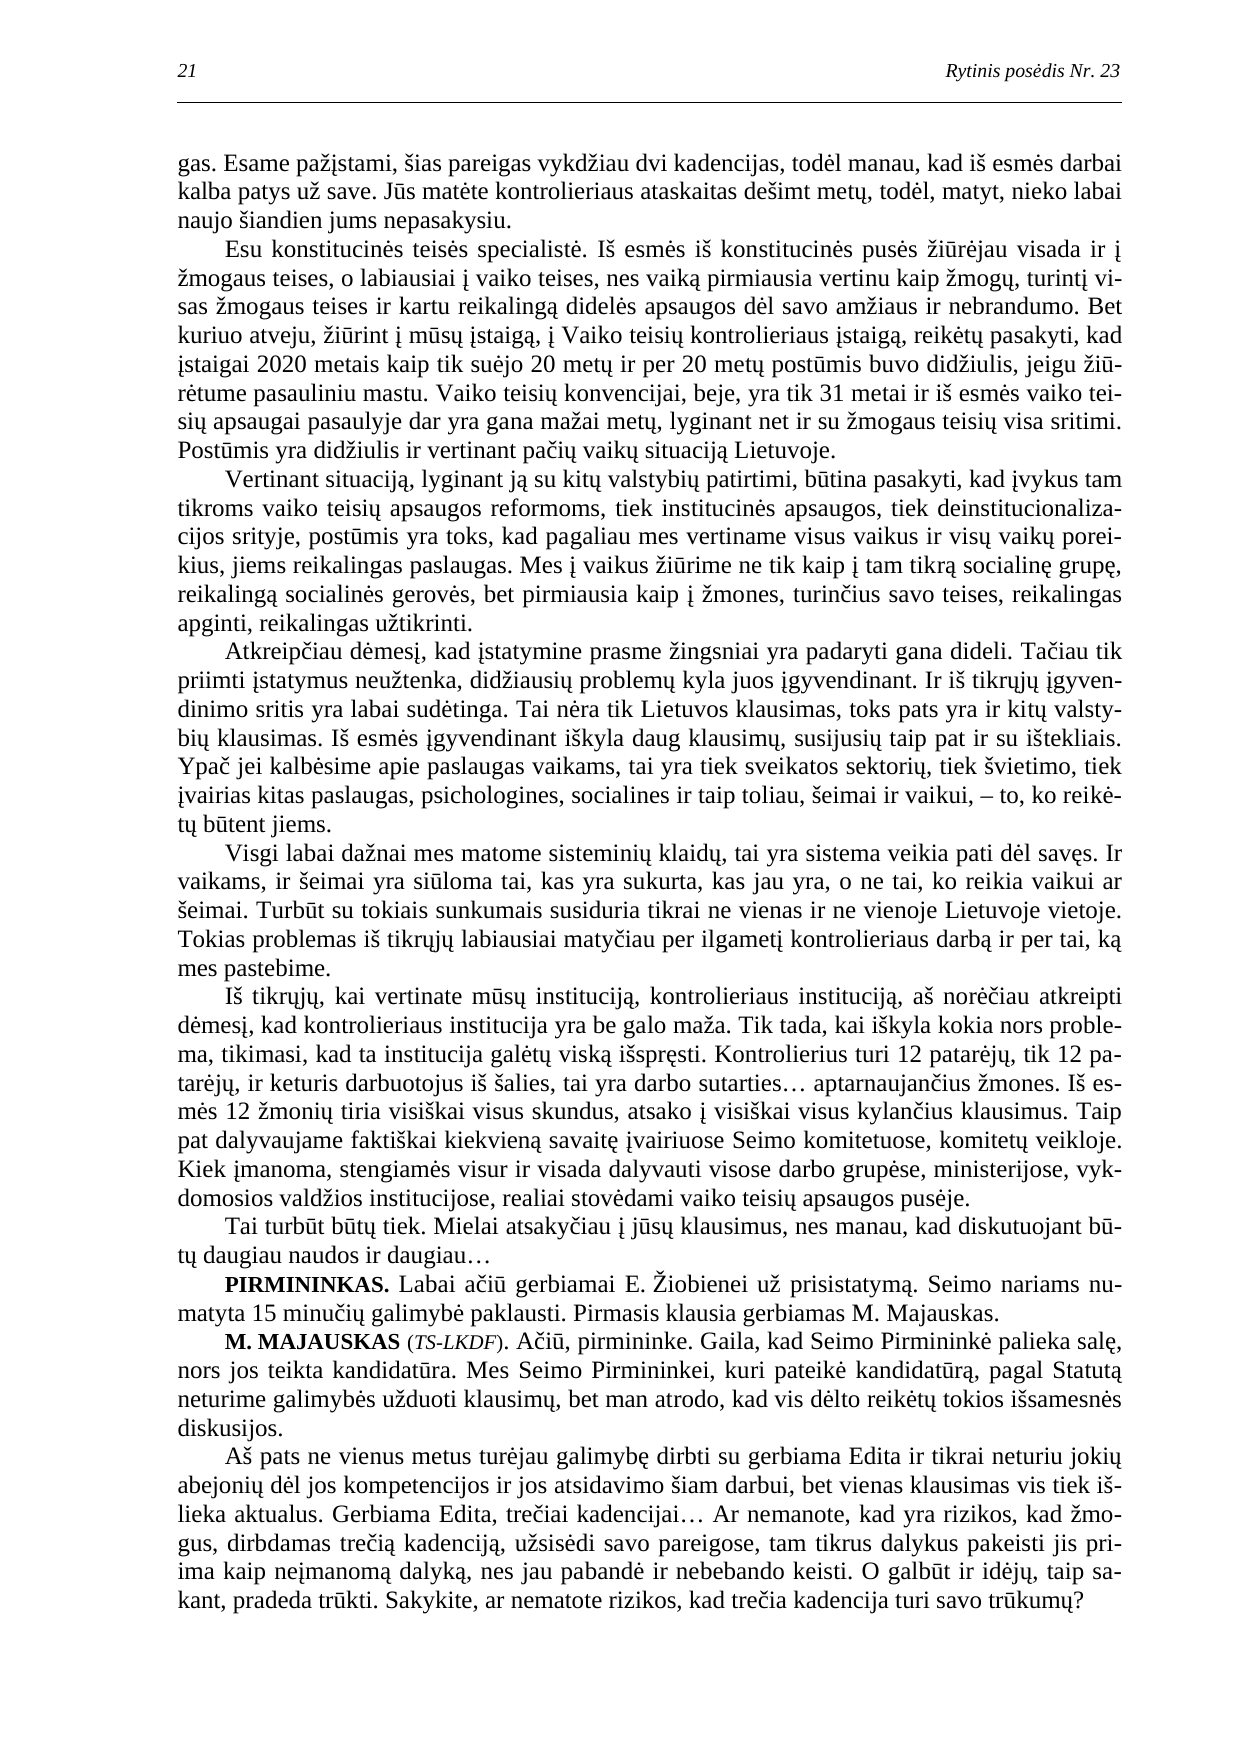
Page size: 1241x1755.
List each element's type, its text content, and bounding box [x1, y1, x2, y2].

text PIRMININKAS. La­bai ačiū ger­bia­mai E. Žio­bie­nei už pri­sis­ta­ty­mą. Sei­mo na­riams nu­ma­ty­ta 15 mi­nu­čių ga­li­my­bė pa­klaus­ti. Pir­ma­sis klau­sia ger­bia­mas M. Ma­jaus­kas. [177, 1269, 1122, 1326]
text Esu kon­sti­tu­ci­nės tei­sės spe­cia­lis­tė. Iš es­mės iš kon­sti­tu­ci­nės pu­sės žiū­rė­jau vi­sa­da ir į žmo­gaus tei­ses, o la­biau­siai į vai­ko tei­ses, nes vai­ką pir­miau­sia ver­ti­nu kaip žmo­gų, tu­rin­tį vi­sas žmo­gaus tei­ses ir kar­tu rei­ka­lin­gą di­de­lės ap­sau­gos dėl sa­vo am­žiaus ir ne­bran­du­mo. Bet ku­riuo at­ve­ju, žiū­rint į mū­sų įstai­gą, į Vai­ko tei­sių kon­tro­lie­riaus įstai­gą, rei­kė­tų pa­sa­ky­ti, kad įstai­gai 2020 me­tais kaip tik su­ėjo 20 me­tų ir per 20 me­tų po­stū­mis bu­vo di­džiu­lis, jei­gu žiū­rė­tu­me pa­sau­li­niu mas­tu. Vai­ko tei­sių kon­ven­ci­jai, be­je, yra tik 31 me­tai ir iš es­mės vai­ko tei­sių ap­sau­gai pa­sau­ly­je dar yra ga­na ma­žai me­tų, ly­gi­nant net ir su žmo­gaus tei­sių vi­sa sri­ti­mi. Po­stū­mis yra di­džiu­lis ir ver­ti­nant pa­čių vai­kų si­tu­a­ci­ją Lie­tu­vo­je. [177, 234, 1122, 464]
text gas. Esa­me pa­žįs­ta­mi, šias pa­rei­gas vyk­džiau dvi ka­den­ci­jas, to­dėl ma­nau, kad iš es­mės dar­bai kal­ba pa­tys už sa­ve. Jūs ma­tė­te kon­tro­lie­riaus ata­skai­tas de­šimt me­tų, to­dėl, ma­tyt, nie­ko la­bai nau­jo šian­dien jums ne­pa­sa­ky­siu. [177, 148, 1122, 234]
text Vis­gi la­bai daž­nai mes ma­to­me sis­te­mi­nių klai­dų, tai yra sis­te­ma vei­kia pa­ti dėl sa­vęs. Ir vai­kams, ir šei­mai yra siū­lo­ma tai, kas yra su­kur­ta, kas jau yra, o ne tai, ko rei­kia vai­kui ar šei­mai. Tur­būt su to­kiais sun­ku­mais su­si­du­ria tik­rai ne vie­nas ir ne vie­no­je Lie­tu­vo­je vie­to­je. To­kias pro­ble­mas iš tik­rų­jų la­biau­siai ma­ty­čiau per il­ga­me­tį kon­tro­lie­riaus dar­bą ir per tai, ką mes pa­ste­bi­me. [177, 838, 1122, 981]
text Ver­ti­nant si­tu­a­ci­ją, ly­gi­nant ją su ki­tų vals­ty­bių pa­tir­ti­mi, bū­ti­na pa­sa­ky­ti, kad įvy­kus tam tik­roms vai­ko tei­sių ap­sau­gos re­for­moms, tiek ins­ti­tu­ci­nės ap­sau­gos, tiek deins­ti­tu­cio­na­li­za­cijos sri­ty­je, po­stū­mis yra toks, kad pa­ga­liau mes ver­ti­na­me vi­sus vai­kus ir vi­sų vai­kų po­rei­kius, jiems rei­ka­lin­gas pa­slau­gas. Mes į vai­kus žiū­ri­me ne tik kaip į tam tik­rą so­cia­li­nę gru­pę, rei­ka­lin­gą so­cia­li­nės ge­ro­vės, bet pir­miau­sia kaip į žmo­nes, tu­rin­čius sa­vo tei­ses, rei­ka­lin­gas ap­gin­ti, rei­ka­lin­gas už­tik­rin­ti. [177, 464, 1122, 636]
text Tai tur­būt bū­tų tiek. Mie­lai at­sa­ky­čiau į jū­sų klau­si­mus, nes ma­nau, kad dis­ku­tuo­jant bū­tų dau­giau nau­dos ir dau­giau… [177, 1211, 1122, 1269]
text Iš tik­rų­jų, kai ver­ti­na­te mū­sų ins­ti­tu­ci­ją, kon­tro­lie­riaus ins­ti­tu­ci­ją, aš no­rė­čiau at­kreip­ti dė­me­sį, kad kon­tro­lie­riaus ins­ti­tu­ci­ja yra be ga­lo ma­ža. Tik ta­da, kai iš­ky­la ko­kia nors pro­ble­ma, ti­ki­ma­si, kad ta ins­ti­tu­ci­ja ga­lė­tų vis­ką iš­spręs­ti. Kon­tro­lie­rius tu­ri 12 pa­ta­rė­jų, tik 12 pa­ta­rė­jų, ir ke­tu­ris dar­buo­to­jus iš ša­lies, tai yra dar­bo su­tar­ties… ap­tar­nau­jan­čius žmo­nes. Iš es­mės 12 žmo­nių ti­ria vi­siš­kai vi­sus skun­dus, at­sa­ko į vi­siš­kai vi­sus ky­lan­čius klau­si­mus. Taip pat da­ly­vau­ja­me fak­tiš­kai kiek­vie­ną sa­vai­tę įvai­riuo­se Sei­mo ko­mi­te­tuo­se, ko­mi­te­tų veik­lo­je. Kiek įma­no­ma, sten­gia­mės vi­sur ir vi­sa­da da­ly­vau­ti vi­so­se dar­bo gru­pė­se, mi­nis­te­ri­jo­se, vyk­do­mo­sios val­džios ins­ti­tu­ci­jo­se, re­a­liai sto­vė­da­mi vai­ko tei­sių ap­sau­gos pu­sė­je. [177, 981, 1122, 1211]
text Aš pats ne vie­nus me­tus tu­rė­jau ga­li­my­bę dirb­ti su ger­bia­ma Edi­ta ir tik­rai ne­tu­riu jo­kių abe­jo­nių dėl jos kom­pe­ten­ci­jos ir jos at­si­da­vi­mo šiam dar­bui, bet vie­nas klau­si­mas vis tiek iš­lie­ka ak­tu­a­lus. Ger­bia­ma Edi­ta, tre­čiai ka­den­ci­jai… Ar ne­ma­no­te, kad yra ri­zi­kos, kad žmo­gus, dirb­da­mas tre­čią ka­den­ci­ją, už­si­sė­di sa­vo pa­rei­go­se, tam tik­rus da­ly­kus pa­keis­ti jis pri­ima kaip ne­įma­no­mą da­ly­ką, nes jau pa­ban­dė ir ne­be­ban­do keis­ti. O gal­būt ir idė­jų, taip sa­kant, pra­de­da trūk­ti. Sa­ky­ki­te, ar ne­ma­to­te ri­zi­kos, kad tre­čia ka­den­ci­ja tu­ri sa­vo trū­ku­mų? [177, 1441, 1122, 1614]
text M. MAJAUSKAS (TS-LKDF). Ačiū, pir­mi­nin­ke. Gai­la, kad Sei­mo Pir­mi­nin­kė pa­lie­ka sa­lę, nors jos teik­ta kan­di­da­tū­ra. Mes Sei­mo Pir­mi­nin­kei, ku­ri pa­tei­kė kan­di­da­tū­rą, pa­gal Sta­tu­tą ne­tu­ri­me ga­li­my­bės už­duo­ti klau­si­mų, bet man at­ro­do, kad vis dėl­to rei­kė­tų to­kios iš­sa­mes­nės dis­ku­si­jos. [177, 1326, 1122, 1441]
text At­kreip­čiau dė­me­sį, kad įsta­ty­mi­ne pras­me žings­niai yra pa­da­ry­ti ga­na di­de­li. Ta­čiau tik pri­im­ti įsta­ty­mus ne­už­ten­ka, di­džiau­sių pro­ble­mų ky­la juos įgy­ven­di­nant. Ir iš tik­rų­jų įgy­ven­di­ni­mo sri­tis yra la­bai su­dė­tin­ga. Tai nė­ra tik Lie­tu­vos klau­si­mas, toks pats yra ir ki­tų vals­ty­bių klau­si­mas. Iš es­mės įgy­ven­di­nant iš­ky­la daug klau­si­mų, su­si­ju­sių taip pat ir su iš­tek­liais. Ypač jei kal­bė­si­me apie pa­slau­gas vai­kams, tai yra tiek svei­ka­tos sek­to­rių, tiek švie­ti­mo, tiek įvai­rias ki­tas pa­slau­gas, psi­cho­lo­gi­nes, so­cia­li­nes ir taip to­liau, šei­mai ir vai­kui, – to, ko rei­kė­tų bū­tent jiems. [177, 636, 1122, 838]
